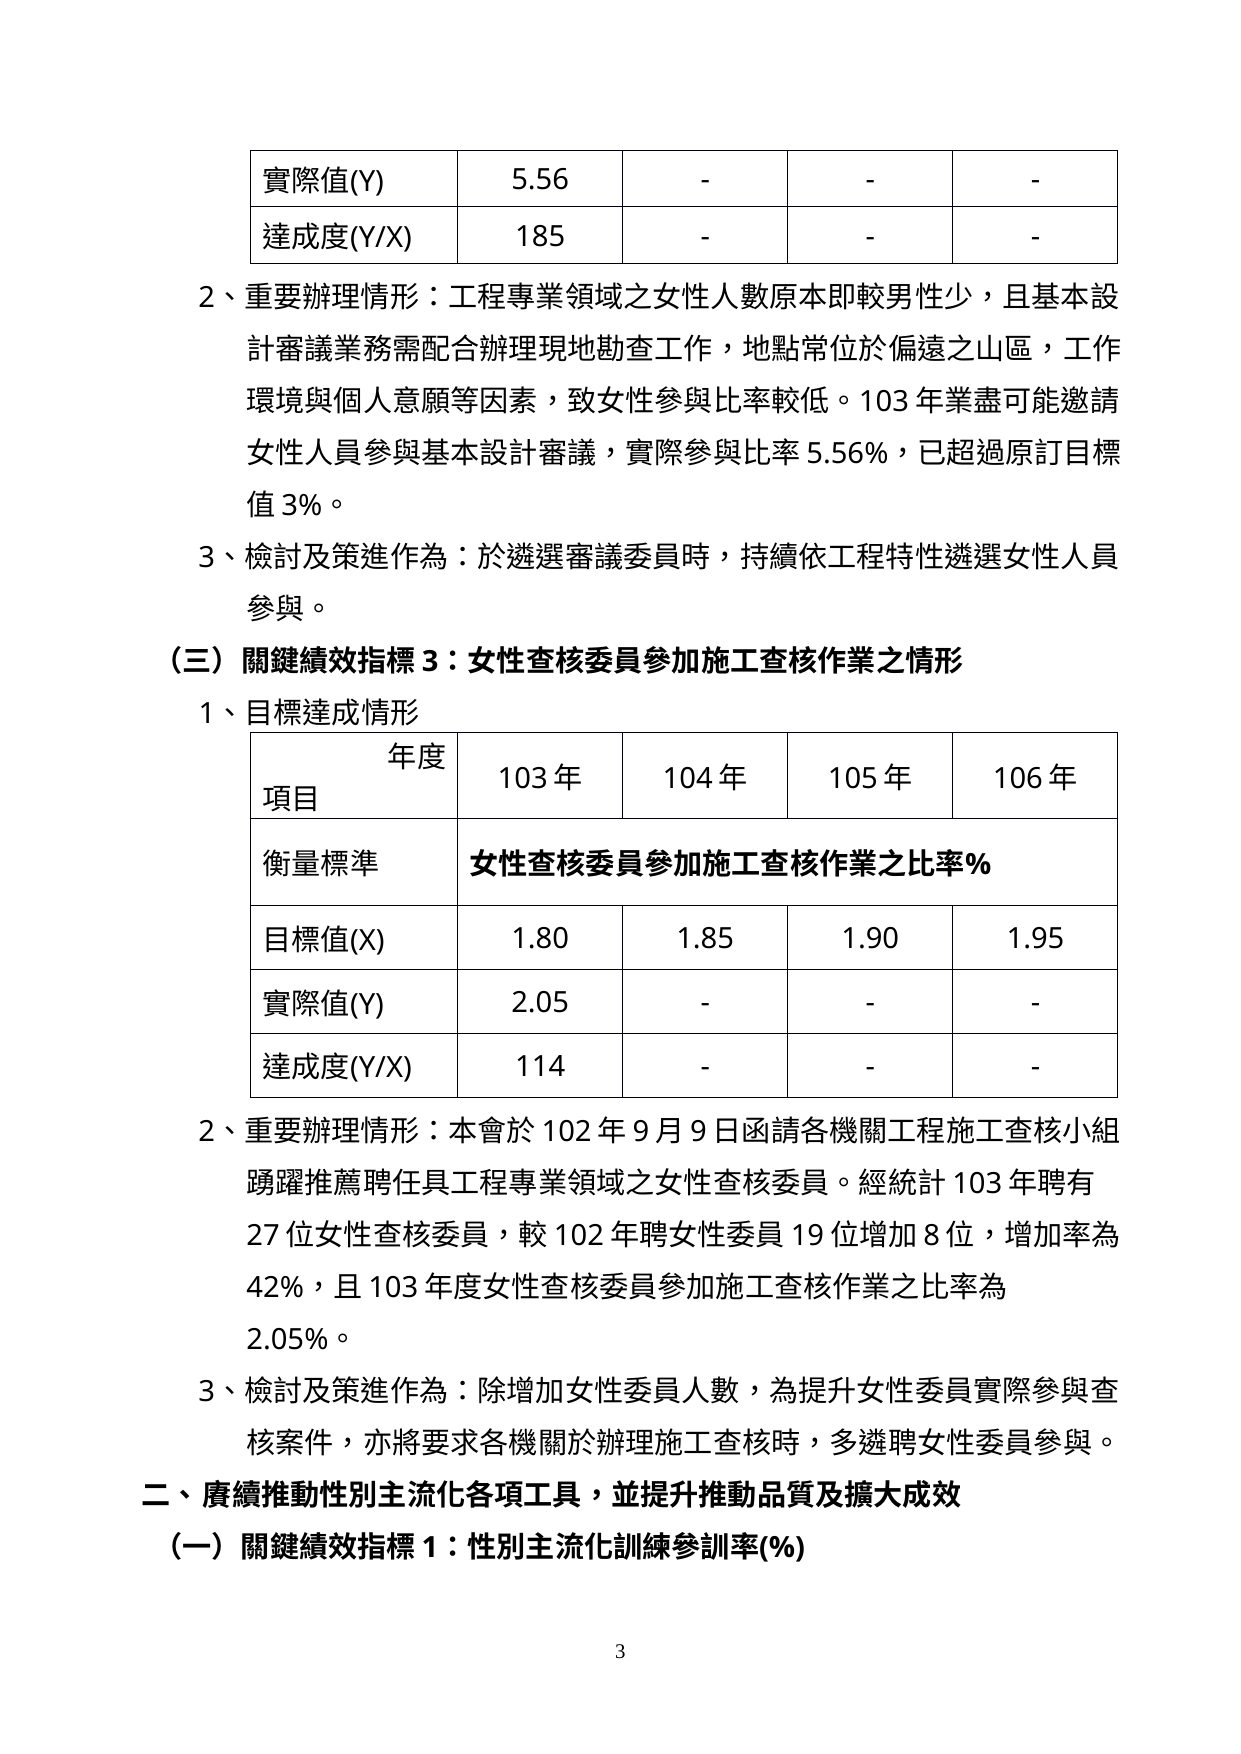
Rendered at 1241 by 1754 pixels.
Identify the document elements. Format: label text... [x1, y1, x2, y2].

table_cell - [623, 1034, 787, 1097]
table_cell 達成度(Y/X) [251, 207, 457, 262]
table_header 年度 項目 [251, 733, 457, 818]
table_cell 185 [458, 207, 622, 262]
table_header 105年 [788, 733, 952, 818]
table_cell 實際值(Y) [251, 970, 457, 1033]
list （一）關鍵績效指標1：性別主流化訓練參訓率(%) [153, 1514, 1122, 1566]
table_header 104年 [623, 733, 787, 818]
table_cell - [953, 970, 1117, 1033]
table_cell - [953, 207, 1117, 262]
table_cell - [623, 970, 787, 1033]
text 3、檢討及策進作為：於遴選審議委員時，持續依工程特性遴選女性人員參與。 [198, 524, 1122, 628]
table_cell - [953, 151, 1117, 206]
table_cell 5.56 [458, 151, 622, 206]
table_cell - [623, 151, 787, 206]
table_cell - [953, 1034, 1117, 1097]
table_cell 女性查核委員參加施工查核作業之比率% [458, 819, 1117, 905]
text 2、重要辦理情形：工程專業領域之女性人數原本即較男性少，且基本設計審議業務需配合辦理現地勘查工作，地點常位於偏遠之山區，工作環境與個人意願等因素，致女性參與比率較低。103年業盡可能邀請女性人員參與基本設計審議，實際參與比率5.56%，已超過原訂目標值3%。 [198, 263, 1122, 524]
text 1、目標達成情形 [198, 680, 1122, 732]
table_cell 衡量標準 [251, 819, 457, 905]
table_cell 1.85 [623, 906, 787, 969]
table_header 103年 [458, 733, 622, 818]
table_cell - [788, 970, 952, 1033]
text 2、重要辦理情形：本會於102年9月9日函請各機關工程施工查核小組踴躍推薦聘任具工程專業領域之女性查核委員。經統計103年聘有27位女性查核委員，較102年聘女性委員19位增加8位，增加率為42%，且103年度女性查核委員參加施工查核作業之比率為2.05%。 [198, 1098, 1122, 1358]
table_cell 114 [458, 1034, 622, 1097]
table_cell - [623, 207, 787, 262]
table_cell 1.90 [788, 906, 952, 969]
table_cell 目標值(X) [251, 906, 457, 969]
list 賡續推動性別主流化各項工具，並提升推動品質及擴大成效 [141, 1462, 1122, 1514]
table_cell 達成度(Y/X) [251, 1034, 457, 1097]
table_header 106年 [953, 733, 1117, 818]
table_cell 2.05 [458, 970, 622, 1033]
table_cell 實際值(Y) [251, 151, 457, 206]
table_cell - [788, 151, 952, 206]
list （三）關鍵績效指標3：女性查核委員參加施工查核作業之情形 [153, 628, 1168, 680]
table_cell - [788, 207, 952, 262]
table_cell 1.95 [953, 906, 1117, 969]
table_cell - [788, 1034, 952, 1097]
text 3、檢討及策進作為：除增加女性委員人數，為提升女性委員實際參與查核案件，亦將要求各機關於辦理施工查核時，多遴聘女性委員參與。 [198, 1358, 1122, 1462]
table_cell 1.80 [458, 906, 622, 969]
